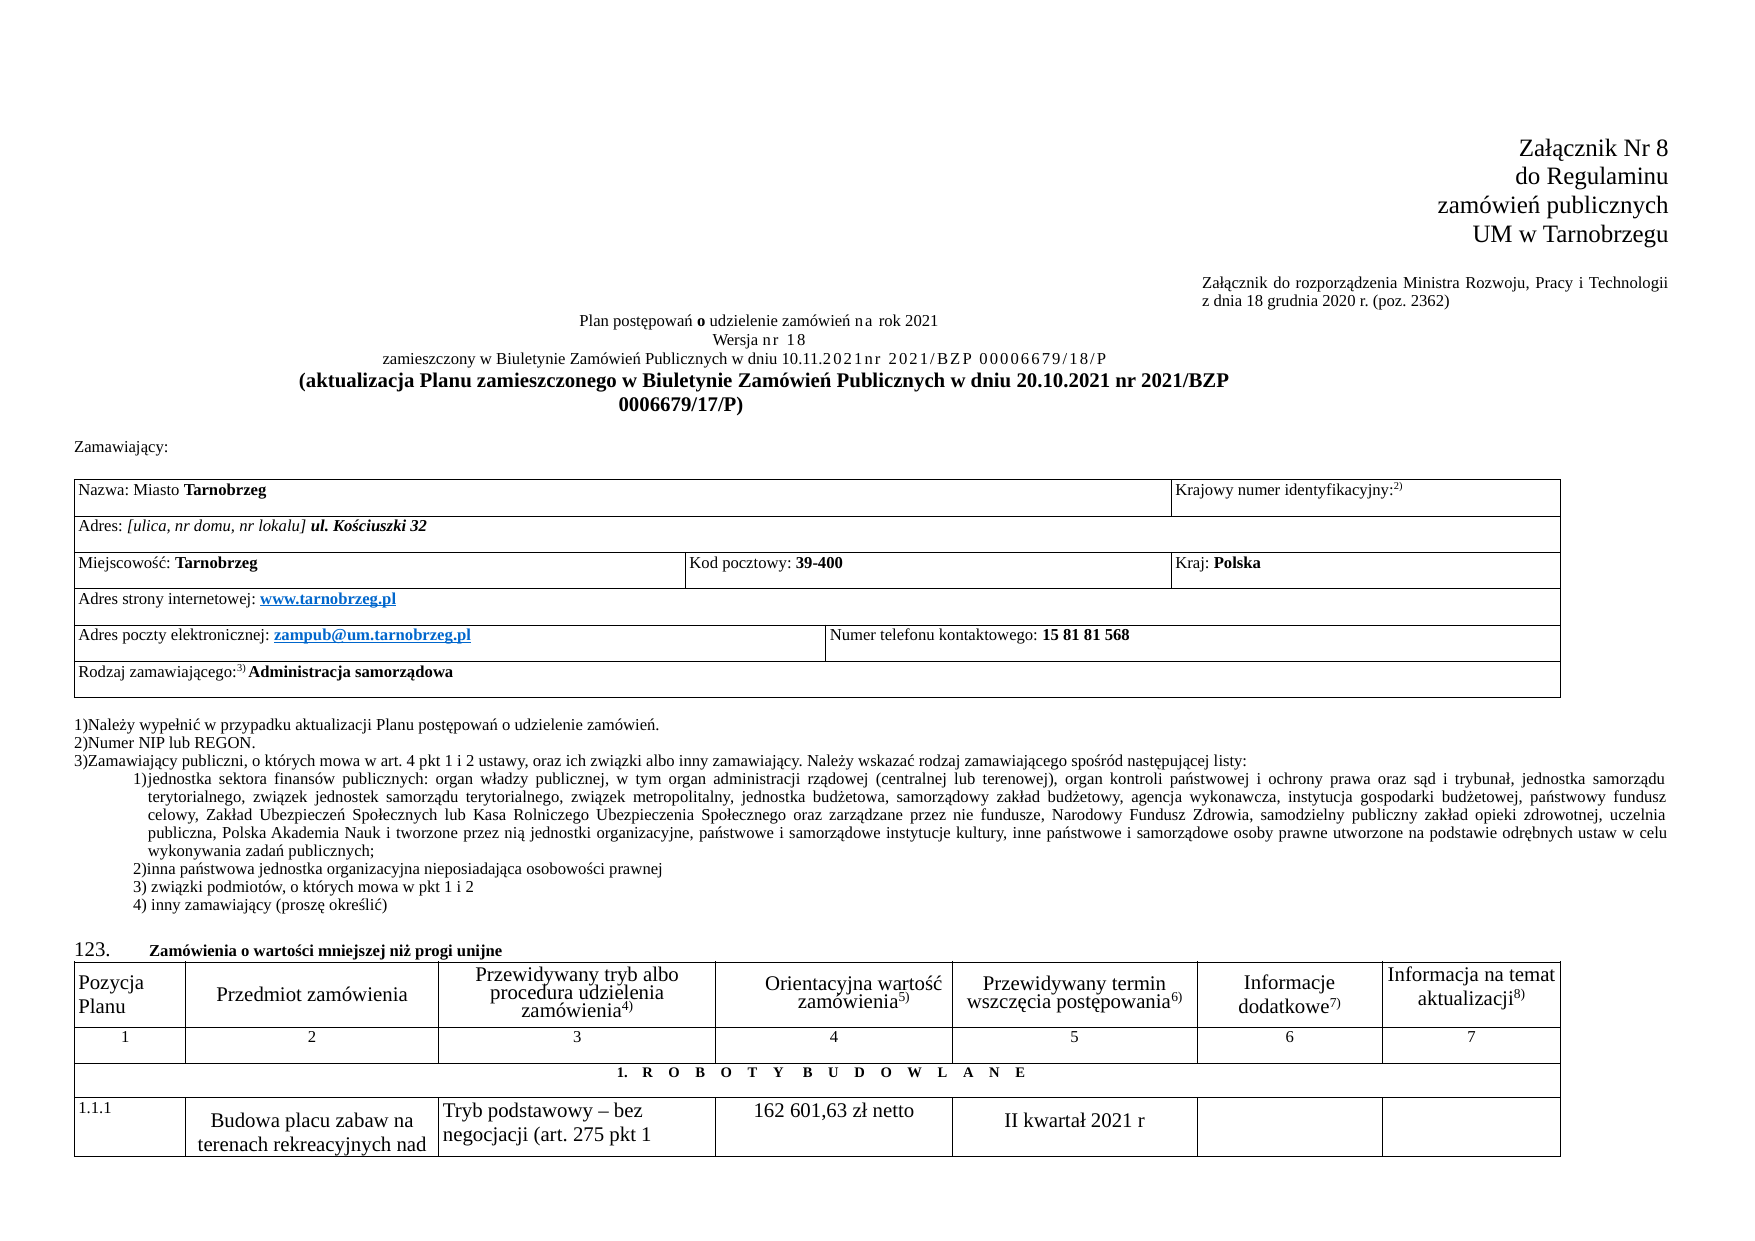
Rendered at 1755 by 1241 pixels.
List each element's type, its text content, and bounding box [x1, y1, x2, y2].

table_cell 1. ROBOTY BUDOWLANE [75, 1064, 1560, 1097]
table_cell Numer telefonu kontaktowego: 15 81 81 568 [826, 626, 1560, 661]
table_cell 4 [716, 1028, 952, 1063]
table_header Nazwa: Miasto Tarnobrzeg [75, 480, 1171, 516]
table_header Orientacyjna wartość zamówienia5) [716, 963, 952, 1027]
text zamieszczony w Biuletynie Zamówień Publicznych w dniu 10.11.2021nr 2021/BZP 00006679/18/P [74, 349, 1664, 368]
table_cell 1.1.1 [75, 1098, 185, 1156]
text Plan postępowań o udzielenie zamówień na rok 2021 [509, 310, 1008, 329]
table_cell Miejscowość: Tarnobrzeg [75, 553, 685, 588]
table_cell Budowa placu zabaw na terenach rekreacyjnych nad [186, 1098, 438, 1156]
text Zamawiający: [74, 417, 1668, 462]
text 1) jednostka sektora finansów publicznych: organ władzy publicznej, w tym organ administracji rządowej (centralnej lub terenowej), organ kontroli państwowej i ochrony prawa oraz sąd i trybunał, jednostka samorządu terytorialnego, związek jednostek samorządu terytorialnego, związek metropolitalny, jednostka budżetowa, samorządowy zakład budżetowy, agencja wykonawcza, instytucja gospodarki budżetowej, państwowy fundusz celowy, Zakład Ubezpieczeń Społecznych lub Kasa Rolniczego Ubezpieczenia Społecznego oraz zarządzane przez nie fundusze, Narodowy Fundusz Zdrowia, samodzielny publiczny zakład opieki zdrowotnej, uczelnia publiczna, Polska Akademia Nauk i tworzone przez nią jednostki organizacyjne, państwowe i samorządowe instytucje kultury, inne państwowe i samorządowe osoby prawne utworzone na podstawie odrębnych ustaw w celu wykonywania zadań publicznych; [133, 770, 1668, 860]
table_cell Adres poczty elektronicznej: zampub@um.tarnobrzeg.pl [75, 626, 825, 661]
text Wersja nr 18 [509, 329, 1008, 349]
text 3) związki podmiotów, o których mowa w pkt 1 i 2 [133, 878, 1668, 896]
table_cell 5 [953, 1028, 1197, 1063]
text (aktualizacja Planu zamieszczonego w Biuletynie Zamówień Publicznych w dniu 20.10.2021 nr 2021/BZP 0006679/17/P) [74, 368, 1287, 416]
table_cell 3 [439, 1028, 715, 1063]
text UM w Tarnobrzegu [74, 219, 1668, 248]
text 1)Należy wypełnić w przypadku aktualizacji Planu postępowań o udzielenie zamówień. [74, 716, 744, 734]
table_header Przedmiot zamówienia [186, 963, 438, 1027]
text Załącznik Nr 8 [74, 133, 1668, 161]
table_cell [1198, 1098, 1382, 1156]
table_cell Adres: [ulica, nr domu, nr lokalu] ul. Kościuszki 32 [75, 517, 1560, 552]
table_cell 1 [75, 1028, 185, 1063]
text 4) inny zamawiający (proszę określić) [133, 896, 1668, 914]
text 3)Zamawiający publiczni, o których mowa w art. 4 pkt 1 i 2 ustawy, oraz ich związki albo inny zamawiający. Należy wskazać rodzaj zamawiającego spośród następującej listy: [74, 752, 1668, 770]
table_header Informacja na temat aktualizacji8) [1383, 963, 1560, 1027]
table_cell 6 [1198, 1028, 1382, 1063]
text 2)inna państwowa jednostka organizacyjna nieposiadająca osobowości prawnej [133, 860, 1668, 878]
table_cell 7 [1383, 1028, 1560, 1063]
table_cell Kod pocztowy: 39-400 [686, 553, 1171, 588]
list Zamówienia o wartości mniejszej niż progi unijne [74, 937, 1668, 961]
table_cell [1383, 1098, 1560, 1156]
text 2)Numer NIP lub REGON. [74, 734, 744, 752]
table_header Przewidywany tryb albo procedura udzielenia zamówienia4) [439, 963, 715, 1027]
table_cell II kwartał 2021 r [953, 1098, 1197, 1156]
table_cell Tryb podstawowy – bez negocjacji (art. 275 pkt 1 [439, 1098, 715, 1156]
text Załącznik do rozporządzenia Ministra Rozwoju, Pracy i Technologii z dnia 18 grudnia 2020 r. (poz. 2362) [1202, 273, 1668, 310]
table_cell Rodzaj zamawiającego:3) Administracja samorządowa [75, 662, 1560, 697]
table_header Pozycja Planu [75, 963, 185, 1027]
table_header Przewidywany termin wszczęcia postępowania6) [953, 963, 1197, 1027]
table_cell Adres strony internetowej: www.tarnobrzeg.pl [75, 589, 1560, 624]
table_header Krajowy numer identyfikacyjny:2) [1172, 480, 1560, 516]
table_cell 2 [186, 1028, 438, 1063]
table_header Informacje dodatkowe7) [1198, 963, 1382, 1027]
text do Regulaminu zamówień publicznych [74, 161, 1668, 219]
table_cell 162 601,63 zł netto [716, 1098, 952, 1156]
table_cell Kraj: Polska [1172, 553, 1560, 588]
